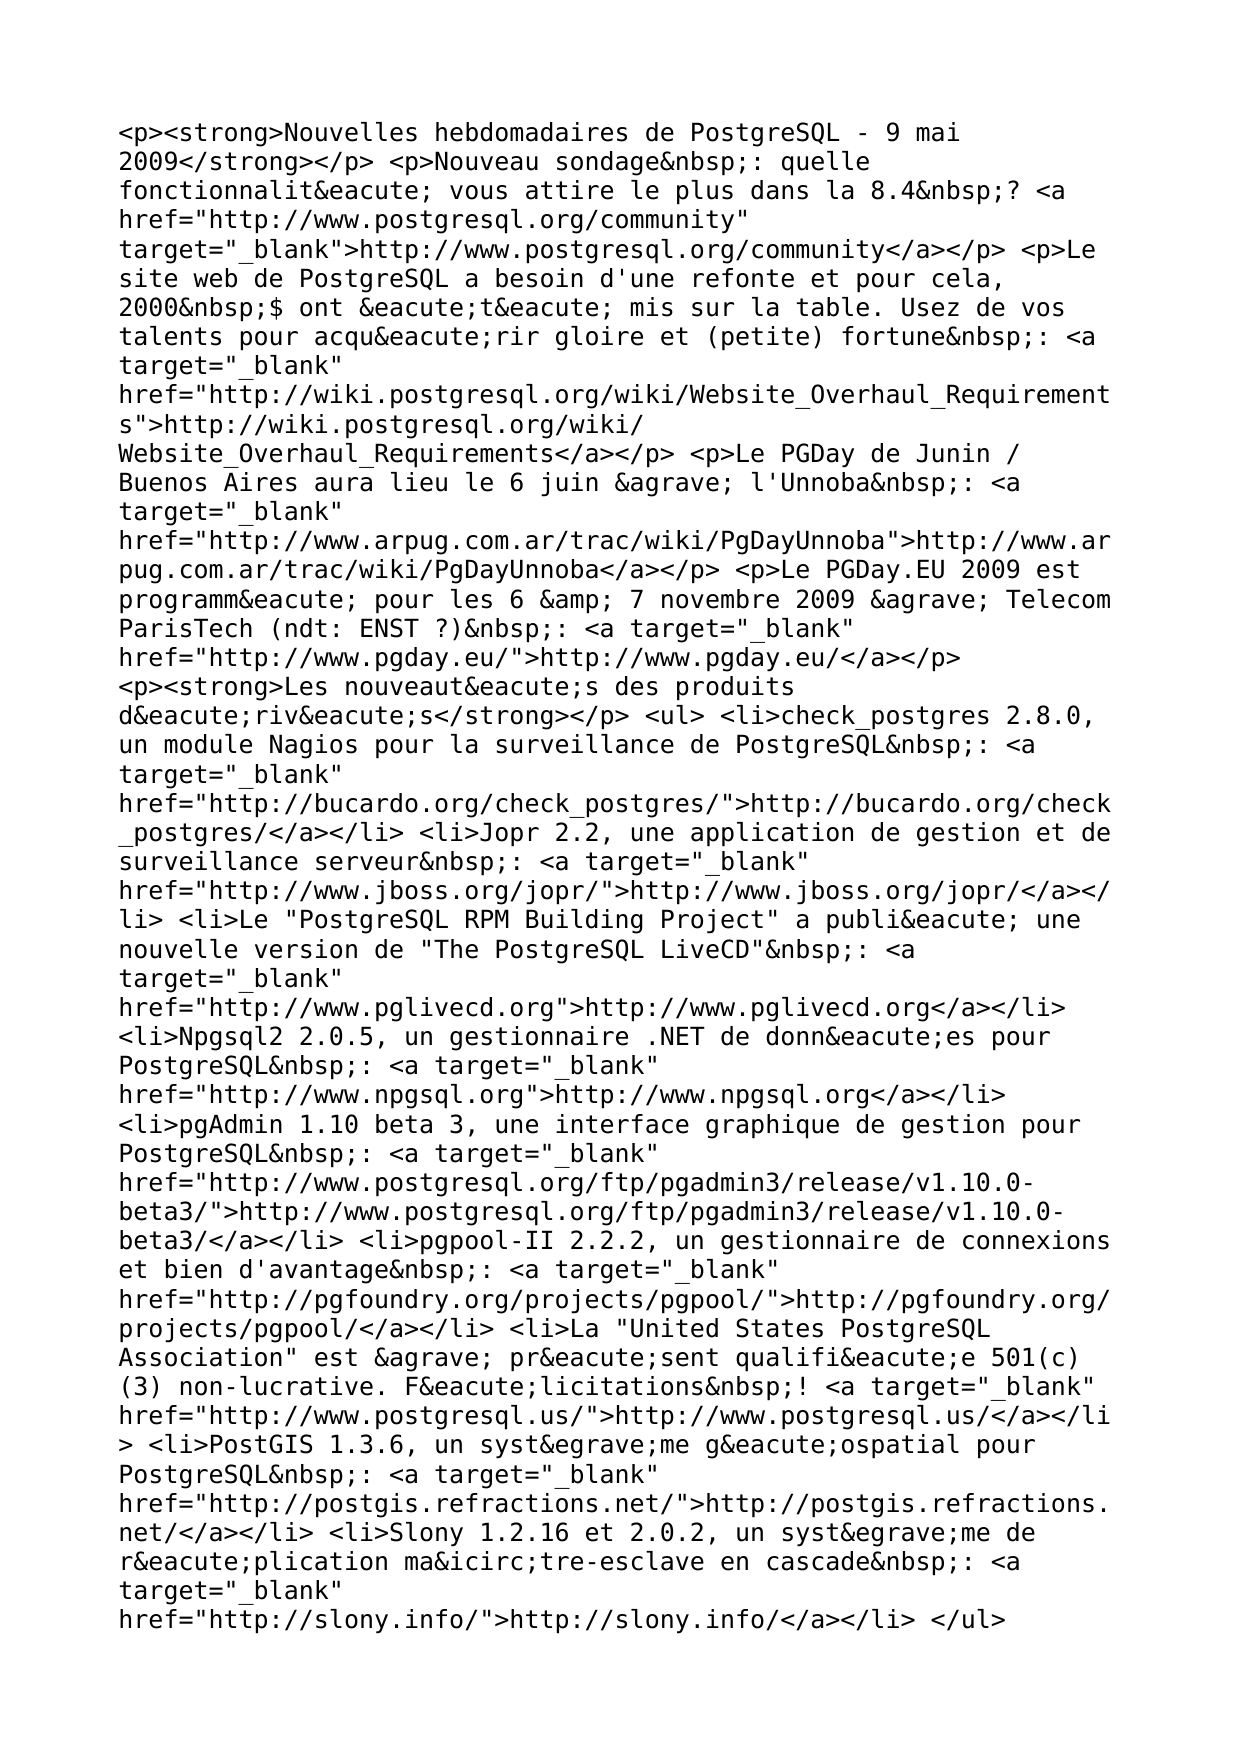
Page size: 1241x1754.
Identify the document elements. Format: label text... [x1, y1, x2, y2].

text <p><strong>Nouvelles hebdomadaires de PostgreSQL - 9 mai 2009</strong></p> <p>Nouveau sondage&nbsp;: quelle fonctionnalit&eacute; vous attire le plus dans la 8.4&nbsp;? <a href="http://www.postgresql.org/community" target="_blank">http://www.postgresql.org/community</a></p> <p>Le site web de PostgreSQL a besoin d'une refonte et pour cela, 2000&nbsp;$ ont &eacute;t&eacute; mis sur la table. Usez de vos talents pour acqu&eacute;rir gloire et (petite) fortune&nbsp;: <a target="_blank" href="http://wiki.postgresql.org/wiki/Website_Overhaul_Requirements">http://wiki.postgresql.org/wiki/Website_Overhaul_Requirements</a></p> <p>Le PGDay de Junin / Buenos Aires aura lieu le 6 juin &agrave; l'Unnoba&nbsp;: <a target="_blank" href="http://www.arpug.com.ar/trac/wiki/PgDayUnnoba">http://www.arpug.com.ar/trac/wiki/PgDayUnnoba</a></p> <p>Le PGDay.EU 2009 est programm&eacute; pour les 6 &amp; 7 novembre 2009 &agrave; Telecom ParisTech (ndt: ENST ?)&nbsp;: <a target="_blank" href="http://www.pgday.eu/">http://www.pgday.eu/</a></p> <p><strong>Les nouveaut&eacute;s des produits d&eacute;riv&eacute;s</strong></p> <ul> <li>check_postgres 2.8.0, un module Nagios pour la surveillance de PostgreSQL&nbsp;: <a target="_blank" href="http://bucardo.org/check_postgres/">http://bucardo.org/check_postgres/</a></li> <li>Jopr 2.2, une application de gestion et de surveillance serveur&nbsp;: <a target="_blank" href="http://www.jboss.org/jopr/">http://www.jboss.org/jopr/</a></li> <li>Le "PostgreSQL RPM Building Project" a publi&eacute; une nouvelle version de "The PostgreSQL LiveCD"&nbsp;: <a target="_blank" href="http://www.pglivecd.org">http://www.pglivecd.org</a></li> <li>Npgsql2 2.0.5, un gestionnaire .NET de donn&eacute;es pour PostgreSQL&nbsp;: <a target="_blank" href="http://www.npgsql.org">http://www.npgsql.org</a></li> <li>pgAdmin 1.10 beta 3, une interface graphique de gestion pour PostgreSQL&nbsp;: <a target="_blank" href="http://www.postgresql.org/ftp/pgadmin3/release/v1.10.0-beta3/">http://www.postgresql.org/ftp/pgadmin3/release/v1.10.0-beta3/</a></li> <li>pgpool-II 2.2.2, un gestionnaire de connexions et bien d'avantage&nbsp;: <a target="_blank" href="http://pgfoundry.org/projects/pgpool/">http://pgfoundry.org/projects/pgpool/</a></li> <li>La "United States PostgreSQL Association" est &agrave; pr&eacute;sent qualifi&eacute;e 501(c)(3) non-lucrative. F&eacute;licitations&nbsp;! <a target="_blank" href="http://www.postgresql.us/">http://www.postgresql.us/</a></li> <li>PostGIS 1.3.6, un syst&egrave;me g&eacute;ospatial pour PostgreSQL&nbsp;: <a target="_blank" href="http://postgis.refractions.net/">http://postgis.refractions.net/</a></li> <li>Slony 1.2.16 et 2.0.2, un syst&egrave;me de r&eacute;plication ma&icirc;tre-esclave en cascade&nbsp;: <a target="_blank" href="http://slony.info/">http://slony.info/</a></li> </ul> [118, 118, 1122, 1635]
